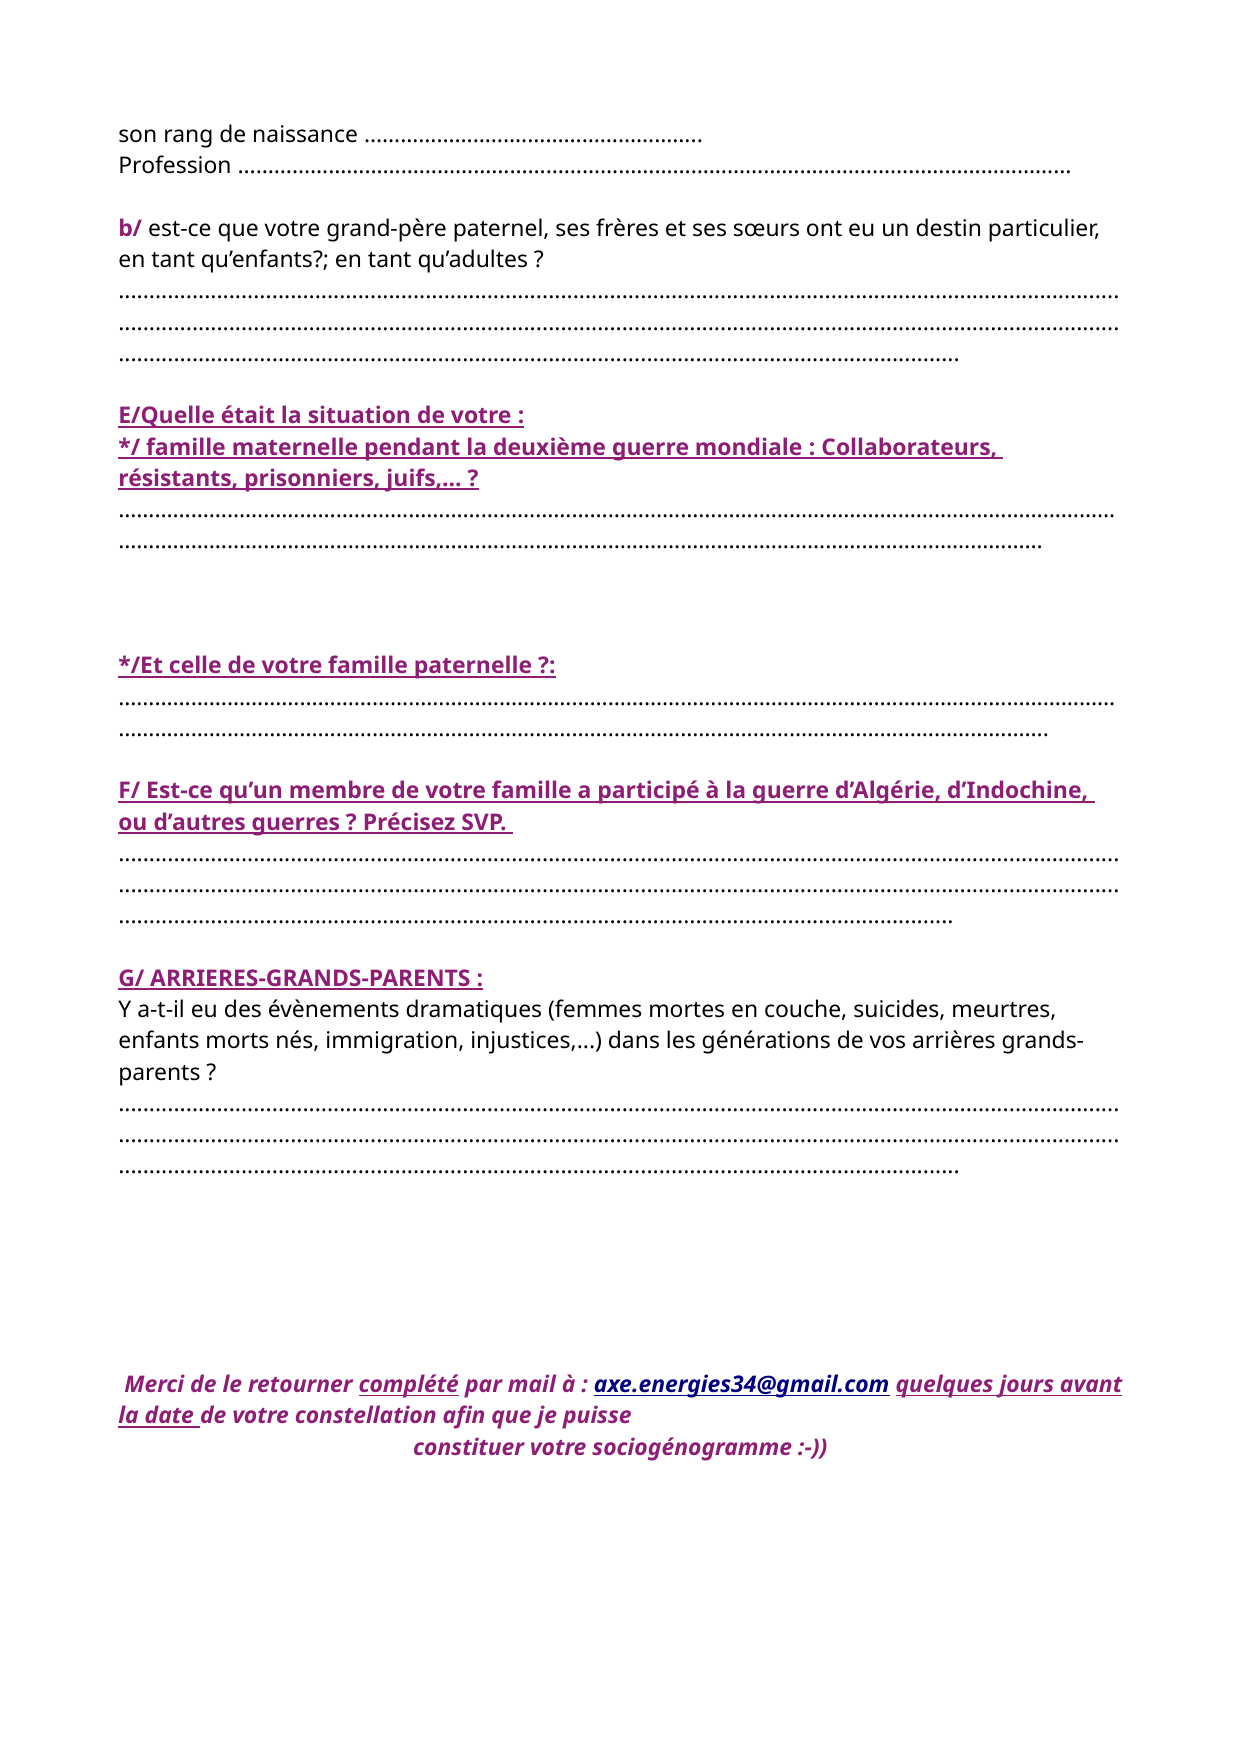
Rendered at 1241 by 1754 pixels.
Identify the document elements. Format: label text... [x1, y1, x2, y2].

text son rang de naissance …………………...………………………….. [118, 118, 1122, 149]
text ............................................................................................................................................................................................................................................................................................................................................................................................................................................................................... [118, 274, 1122, 368]
text constituer votre sociogénogramme :-)) [118, 1431, 1122, 1462]
text F/ Est-ce qu’un membre de votre famille a participé à la guerre d’Algérie, d’Indochine, ou d’autres guerres ? Précisez SVP. [118, 774, 1122, 837]
text b/ est-ce que votre grand-père paternel, ses frères et ses sœurs ont eu un destin particulier, en tant qu’enfants?; en tant qu’adultes ? [118, 212, 1122, 274]
text */Et celle de votre famille paternelle ?: [118, 649, 1122, 681]
text Y a-t-il eu des évènements dramatiques (femmes mortes en couche, suicides, meurtres, enfants morts nés, immigration, injustices,...) dans les générations de vos arrières grands-parents ? [118, 993, 1122, 1087]
text .............................................................................................................................................................................................................................................................................................................................................................................................................................................................................. [118, 837, 1122, 931]
text …………………………………………………………………………………………………………………………………………………………………………………………………………………………………………………………………………………………. [118, 681, 1122, 743]
text Merci de le retourner complété par mail à : axe.energies34@gmail.com quelques jours avant la date de votre constellation afin que je puisse [118, 1368, 1122, 1431]
text E/Quelle était la situation de votre : [118, 399, 1122, 431]
text G/ ARRIERES-GRANDS-PARENTS : [118, 962, 1122, 993]
text Profession ………………………………………………………………………………………………………………………… [118, 149, 1122, 181]
text */ famille maternelle pendant la deuxième guerre mondiale : Collaborateurs, résistants, prisonniers, juifs,... ? ………………………………………………………………………………………………………………………………………………………………………………………………………………………………………………………………………………………… [118, 431, 1122, 556]
text ............................................................................................................................................................................................................................................................................................................................................................................................................................................................................... [118, 1087, 1122, 1181]
